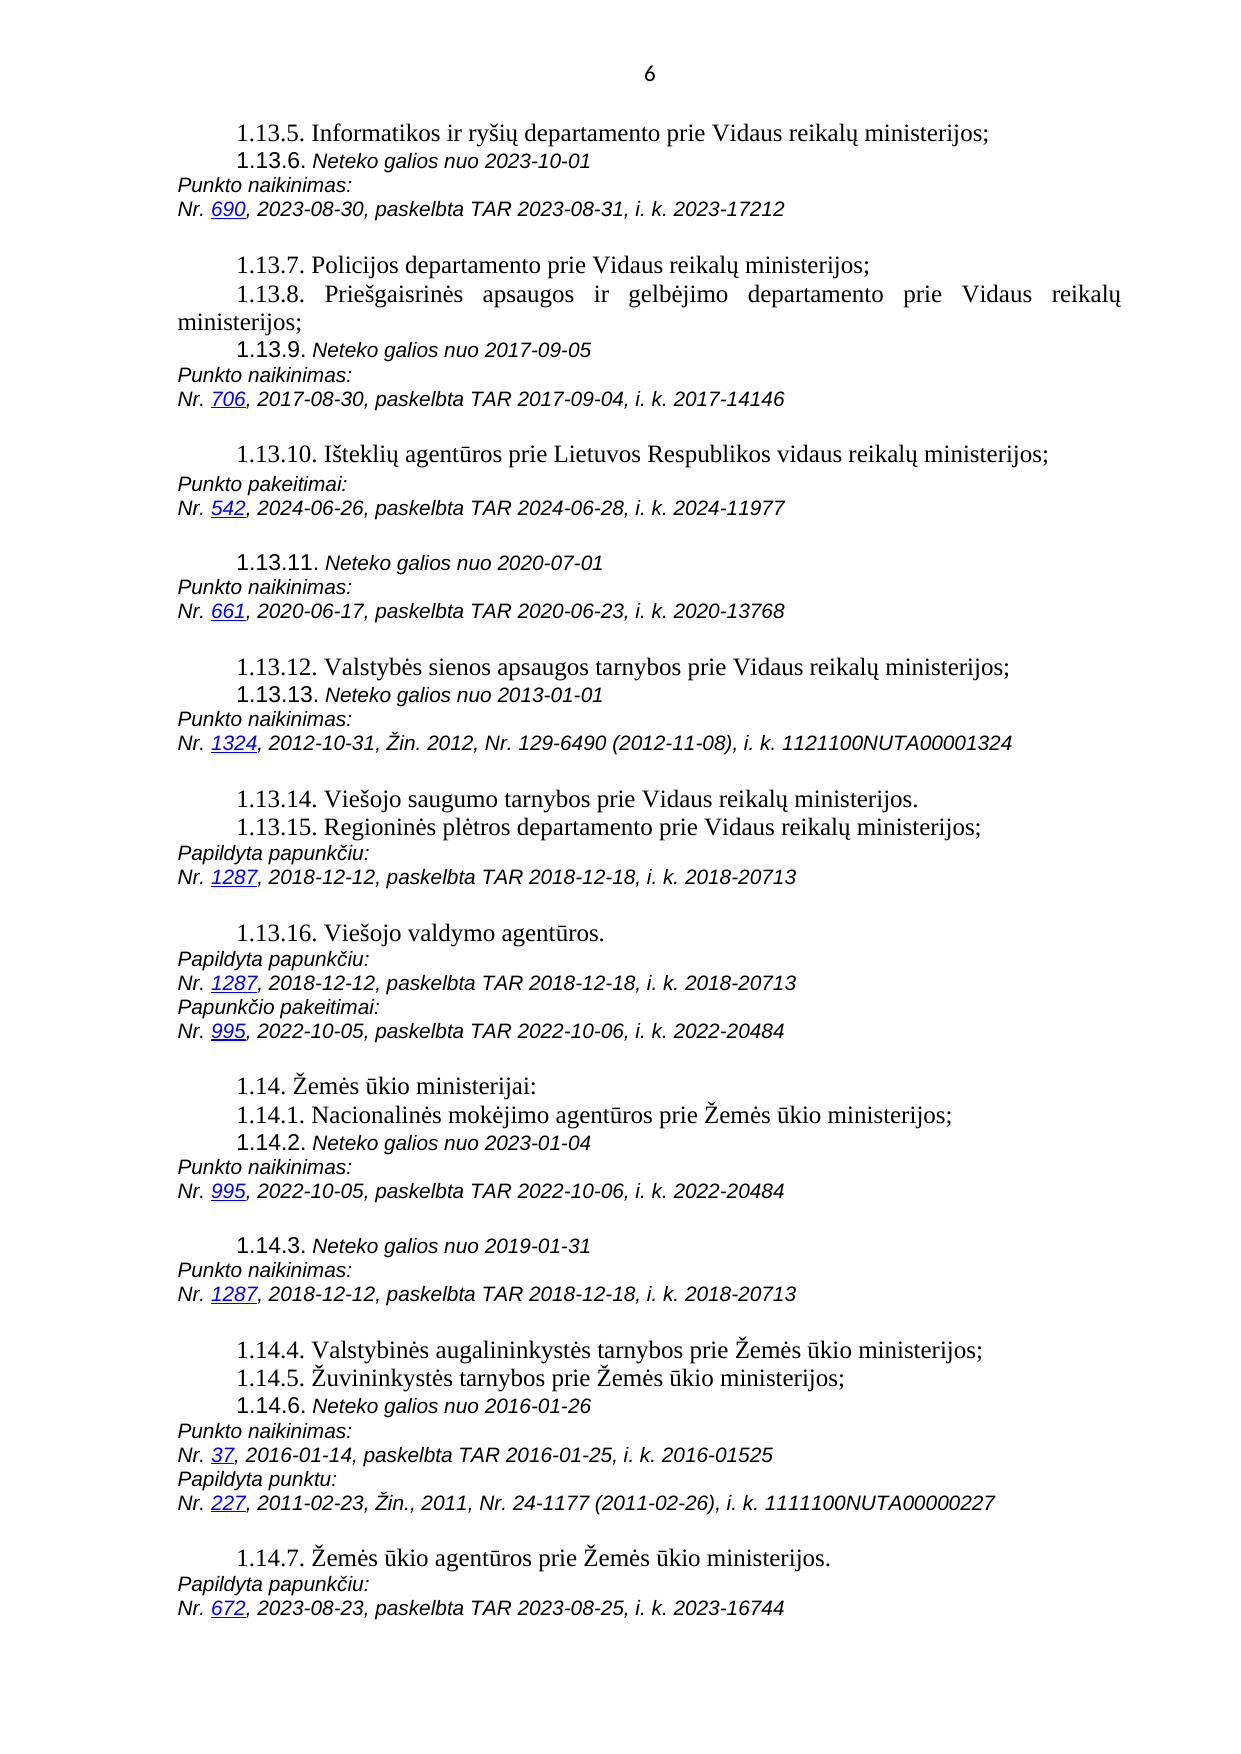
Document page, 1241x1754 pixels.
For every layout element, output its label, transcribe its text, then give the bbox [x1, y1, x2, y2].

text Nr. 227, 2011-02-23, Žin., 2011, Nr. 24-1177 (2011-02-26), i. k. 1111100NUTA00000227 [177, 1490, 1122, 1514]
text 1.14.3. Neteko galios nuo 2019-01-31 [177, 1232, 1122, 1258]
text Nr. 1287, 2018-12-12, paskelbta TAR 2018-12-18, i. k. 2018-20713 [177, 1282, 1122, 1306]
text Punkto naikinimas: [177, 1258, 1122, 1282]
text Nr. 995, 2022-10-05, paskelbta TAR 2022-10-06, i. k. 2022-20484 [177, 1018, 1122, 1042]
text Papildyta papunkčiu: [177, 947, 1122, 971]
text 1.13.5. Informatikos ir ryšių departamento prie Vidaus reikalų ministerijos; [177, 118, 1122, 147]
text 1.13.14. Viešojo saugumo tarnybos prie Vidaus reikalų ministerijos. [177, 784, 1122, 812]
text 1.14.6. Neteko galios nuo 2016-01-26 [177, 1392, 1122, 1418]
text 1.14. Žemės ūkio ministerijai: [177, 1071, 1122, 1100]
text Punkto naikinimas: [177, 173, 1122, 197]
text Papildyta papunkčiu: [177, 841, 1122, 865]
text Punkto naikinimas: [177, 1418, 1122, 1442]
text Punkto naikinimas: [177, 707, 1122, 731]
text 1.14.1. Nacionalinės mokėjimo agentūros prie Žemės ūkio ministerijos; [177, 1100, 1122, 1129]
text Punkto naikinimas: [177, 575, 1122, 599]
text Nr. 661, 2020-06-17, paskelbta TAR 2020-06-23, i. k. 2020-13768 [177, 599, 1122, 623]
text 1.13.8. Priešgaisrinės apsaugos ir gelbėjimo departamento prie Vidaus reikalų ministerijos; [177, 279, 1122, 336]
text Nr. 542, 2024-06-26, paskelbta TAR 2024-06-28, i. k. 2024-11977 [177, 496, 1122, 520]
text 1.13.10. Išteklių agentūros prie Lietuvos Respublikos vidaus reikalų ministerijos; [177, 439, 1122, 468]
text 1.13.13. Neteko galios nuo 2013-01-01 [177, 681, 1122, 707]
text 1.14.7. Žemės ūkio agentūros prie Žemės ūkio ministerijos. [177, 1543, 1122, 1572]
text Nr. 1287, 2018-12-12, paskelbta TAR 2018-12-18, i. k. 2018-20713 [177, 971, 1122, 994]
text 1.13.6. Neteko galios nuo 2023-10-01 [177, 147, 1122, 173]
text 1.14.2. Neteko galios nuo 2023-01-04 [177, 1129, 1122, 1155]
text Nr. 1287, 2018-12-12, paskelbta TAR 2018-12-18, i. k. 2018-20713 [177, 865, 1122, 889]
text Papildyta punktu: [177, 1466, 1122, 1490]
text 1.13.9. Neteko galios nuo 2017-09-05 [177, 336, 1122, 362]
text 1.13.12. Valstybės sienos apsaugos tarnybos prie Vidaus reikalų ministerijos; [177, 652, 1122, 681]
text 1.14.5. Žuvininkystės tarnybos prie Žemės ūkio ministerijos; [177, 1363, 1122, 1392]
text 1.13.11. Neteko galios nuo 2020-07-01 [177, 549, 1122, 575]
text Nr. 672, 2023-08-23, paskelbta TAR 2023-08-25, i. k. 2023-16744 [177, 1596, 1122, 1620]
text 1.13.15. Regioninės plėtros departamento prie Vidaus reikalų ministerijos; [177, 812, 1122, 841]
text Nr. 37, 2016-01-14, paskelbta TAR 2016-01-25, i. k. 2016-01525 [177, 1442, 1122, 1466]
text 1.13.7. Policijos departamento prie Vidaus reikalų ministerijos; [177, 250, 1122, 279]
text Punkto pakeitimai: [177, 472, 1122, 496]
text Papildyta papunkčiu: [177, 1572, 1122, 1596]
text Punkto naikinimas: [177, 1155, 1122, 1179]
text 1.13.16. Viešojo valdymo agentūros. [177, 918, 1122, 947]
text Papunkčio pakeitimai: [177, 994, 1122, 1018]
text Punkto naikinimas: [177, 362, 1122, 386]
text Nr. 1324, 2012-10-31, Žin. 2012, Nr. 129-6490 (2012-11-08), i. k. 1121100NUTA00001324 [177, 731, 1122, 755]
text 1.14.4. Valstybinės augalininkystės tarnybos prie Žemės ūkio ministerijos; [177, 1335, 1122, 1363]
text Nr. 995, 2022-10-05, paskelbta TAR 2022-10-06, i. k. 2022-20484 [177, 1179, 1122, 1203]
text Nr. 690, 2023-08-30, paskelbta TAR 2023-08-31, i. k. 2023-17212 [177, 197, 1122, 221]
text Nr. 706, 2017-08-30, paskelbta TAR 2017-09-04, i. k. 2017-14146 [177, 386, 1122, 410]
